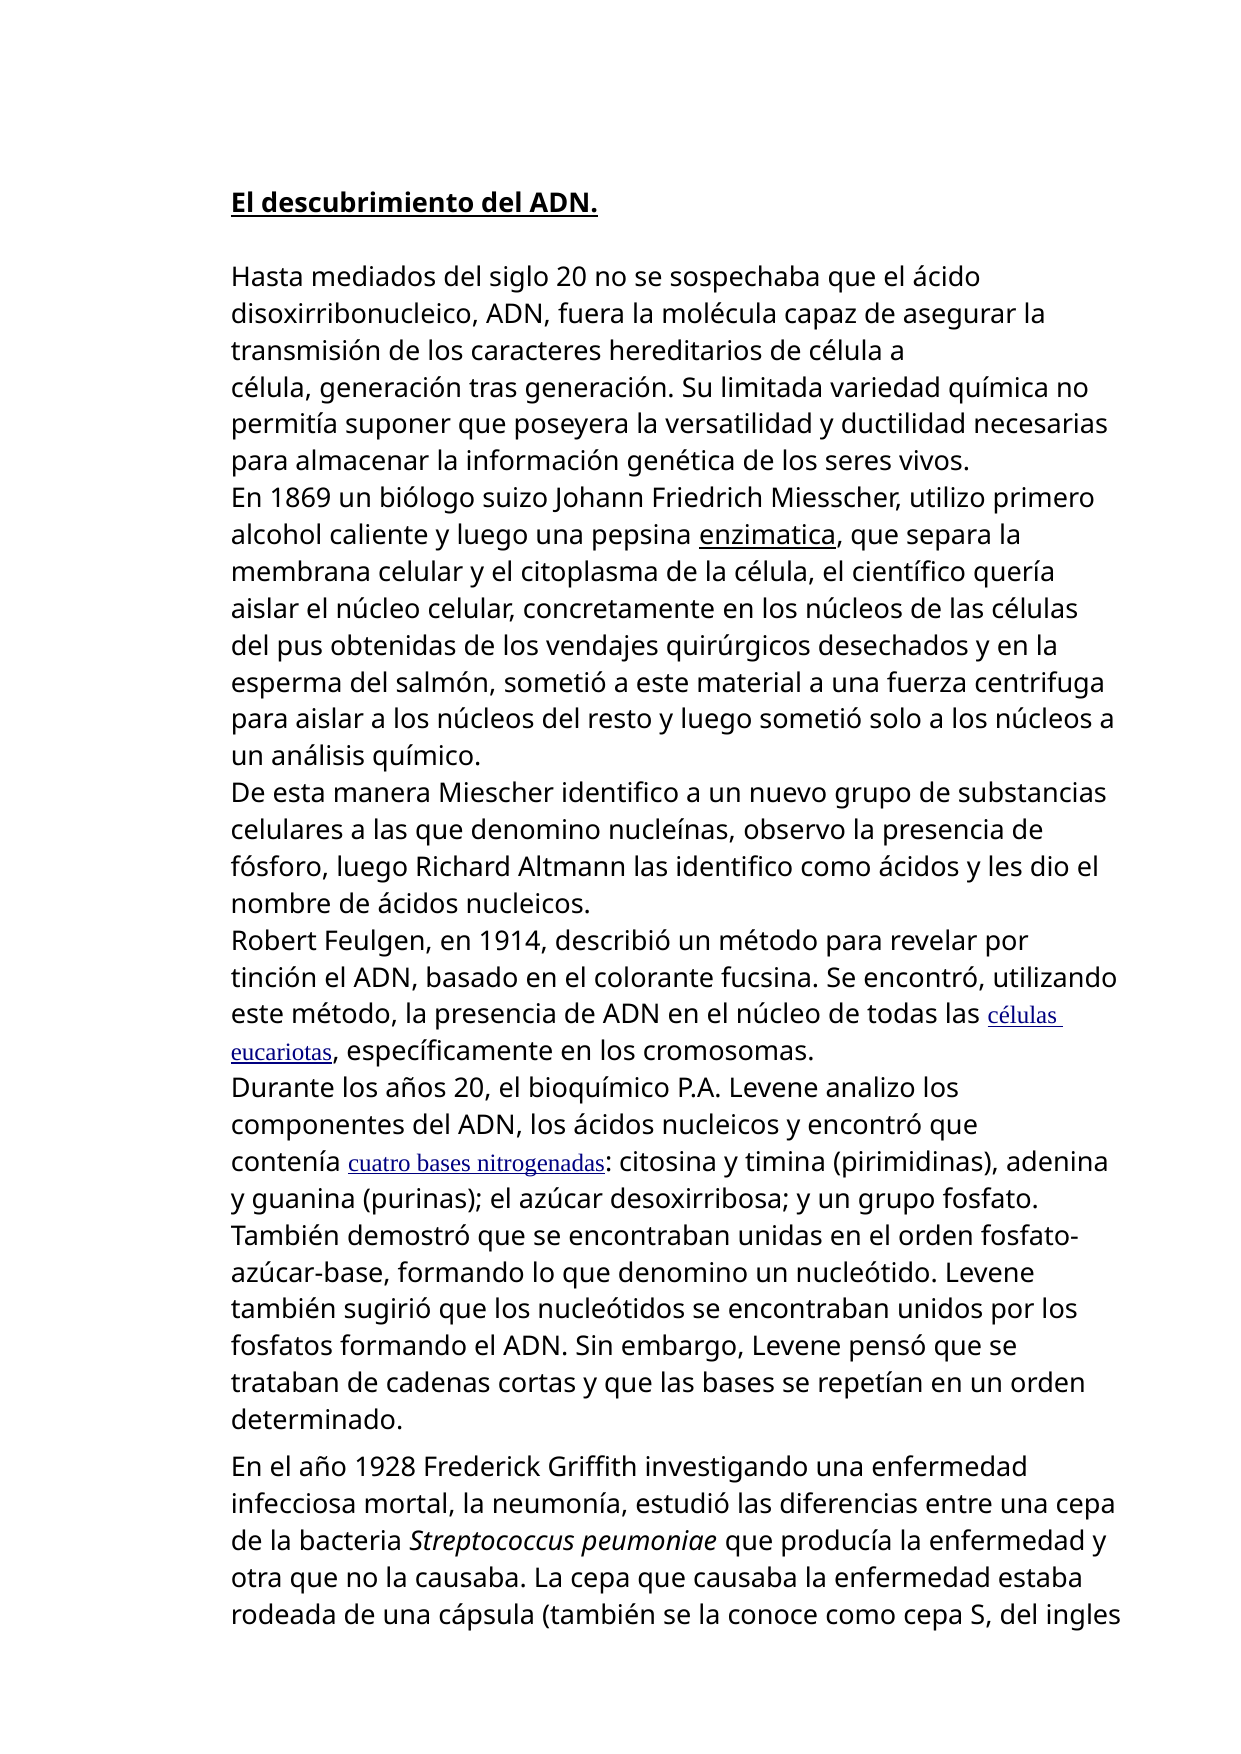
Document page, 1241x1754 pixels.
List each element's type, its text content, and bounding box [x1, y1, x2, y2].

text En 1869 un biólogo suizo Johann Friedrich Miesscher, utilizo primero alcohol caliente y luego una pepsina enzimatica, que separa la membrana celular y el citoplasma de la célula, el científico quería aislar el núcleo celular, concretamente en los núcleos de las células del pus obtenidas de los vendajes quirúrgicos desechados y en la esperma del salmón, sometió a este material a una fuerza centrifuga para aislar a los núcleos del resto y luego sometió solo a los núcleos a un análisis químico. [231, 479, 1122, 774]
text Durante los años 20, el bioquímico P.A. Levene analizo los componentes del ADN, los ácidos nucleicos y encontró que contenía cuatro bases nitrogenadas: citosina y timina (pirimidinas), adenina y guanina (purinas); el azúcar desoxirribosa; y un grupo fosfato. También demostró que se encontraban unidas en el orden fosfato-azúcar-base, formando lo que denomino un nucleótido. Levene también sugirió que los nucleótidos se encontraban unidos por los fosfatos formando el ADN. Sin embargo, Levene pensó que se trataban de cadenas cortas y que las bases se repetían en un orden determinado. [231, 1069, 1122, 1437]
text En el año 1928 Frederick Griffith investigando una enfermedad infecciosa mortal, la neumonía, estudió las diferencias entre una cepa de la bacteria Streptococcus peumoniae que producía la enfermedad y otra que no la causaba. La cepa que causaba la enfermedad estaba rodeada de una cápsula (también se la conoce como cepa S, del ingles [231, 1448, 1122, 1632]
text Hasta mediados del siglo 20 no se sospechaba que el ácido disoxirribonucleico, ADN, fuera la molécula capaz de asegurar la transmisión de los caracteres hereditarios de célula a célula, generación tras generación. Su limitada variedad química no permitía suponer que poseyera la versatilidad y ductilidad necesarias para almacenar la información genética de los seres vivos. [231, 257, 1122, 479]
text De esta manera Miescher identifico a un nuevo grupo de substancias celulares a las que denomino nucleínas, observo la presencia de fósforo, luego Richard Altmann las identifico como ácidos y les dio el nombre de ácidos nucleicos. [230, 774, 1122, 921]
text Robert Feulgen, en 1914, describió un método para revelar por tinción el ADN, basado en el colorante fucsina. Se encontró, utilizando este método, la presencia de ADN en el núcleo de todas las células eucariotas, específicamente en los cromosomas. [231, 921, 1122, 1069]
text El descubrimiento del ADN. [231, 184, 1122, 221]
